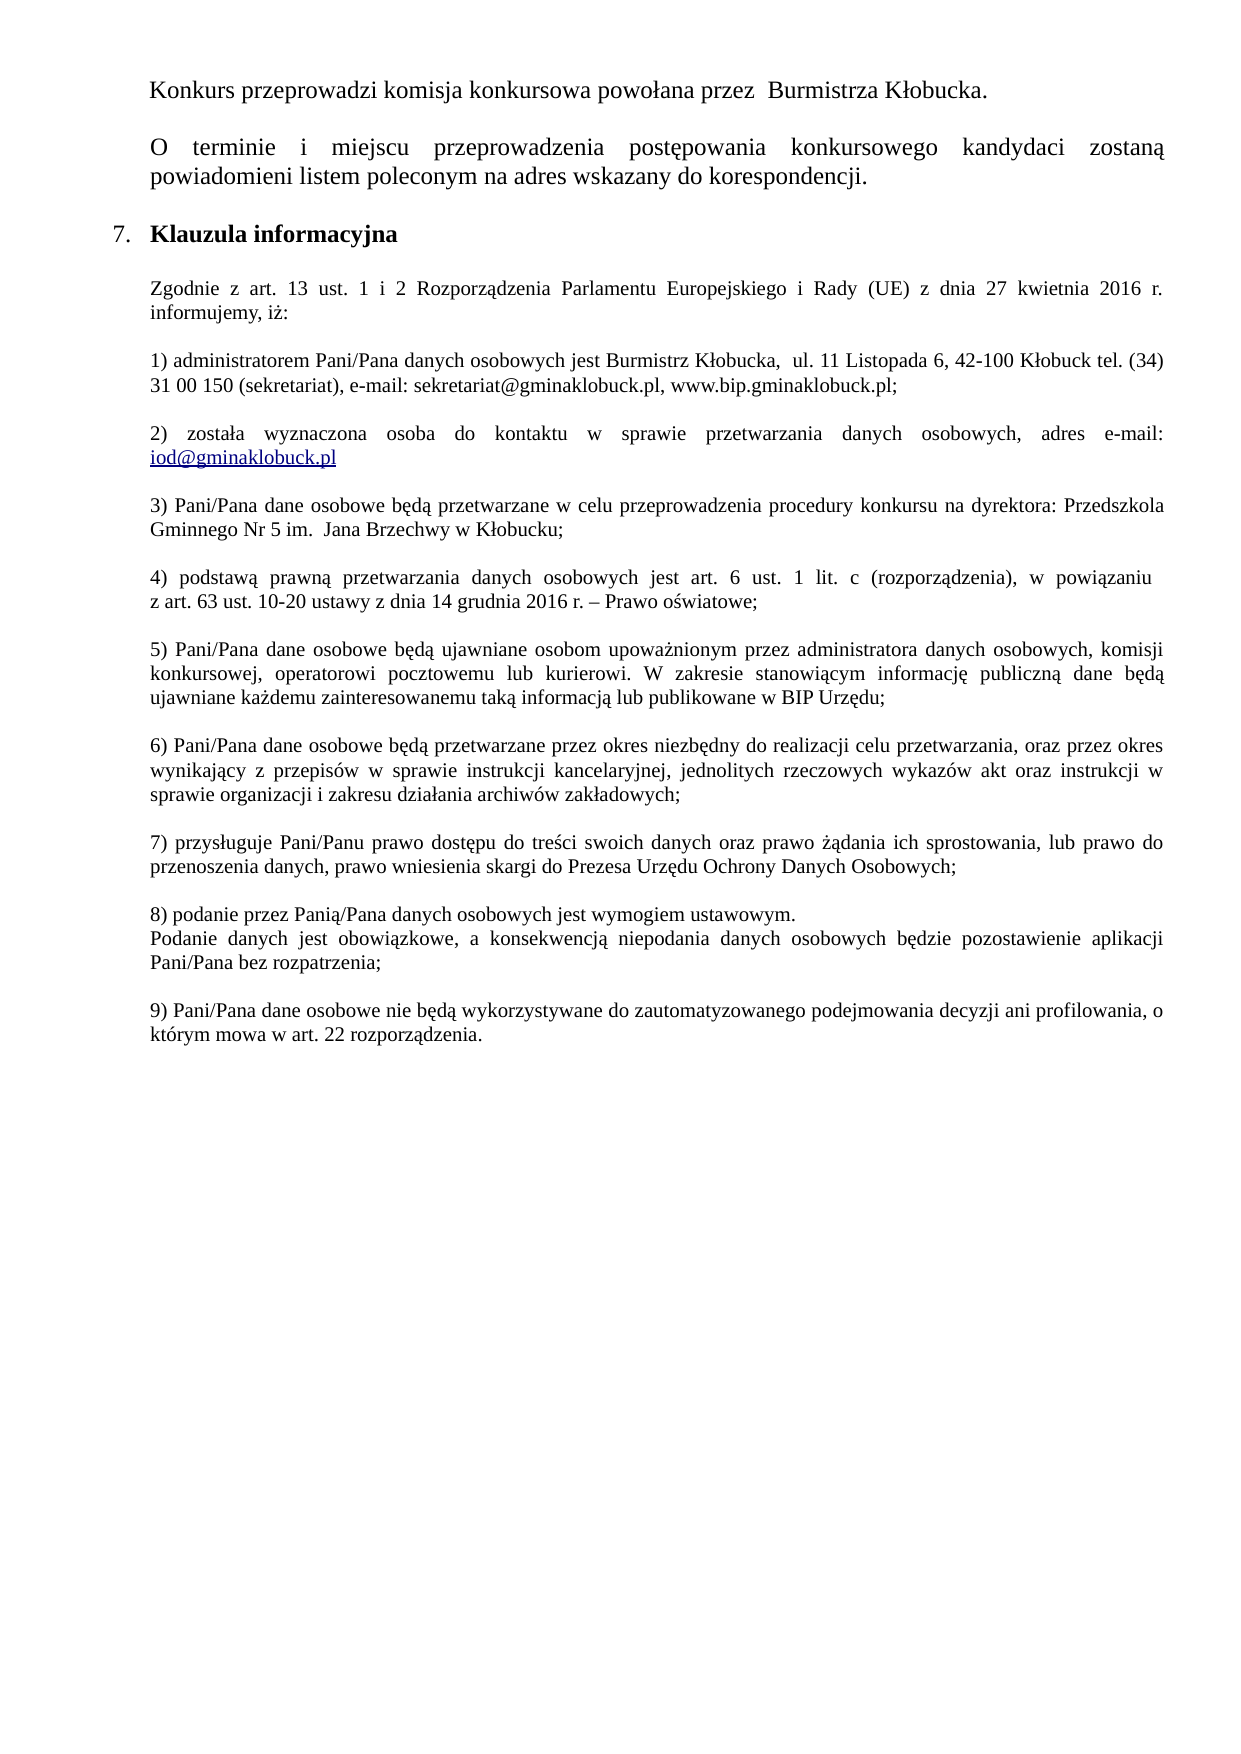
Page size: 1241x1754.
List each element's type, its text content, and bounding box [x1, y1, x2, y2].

text 4) podstawą prawną przetwarzania danych osobowych jest art. 6 ust. 1 lit. c (rozporządzenia), w powiązaniu z art. 63 ust. 10-20 ustawy z dnia 14 grudnia 2016 r. – Prawo oświatowe; [150, 565, 1165, 613]
text Podanie danych jest obowiązkowe, a konsekwencją niepodania danych osobowych będzie pozostawienie aplikacji Pani/Pana bez rozpatrzenia; [150, 926, 1165, 974]
text 3) Pani/Pana dane osobowe będą przetwarzane w celu przeprowadzenia procedury konkursu na dyrektora: Przedszkola Gminnego Nr 5 im. Jana Brzechwy w Kłobucku; [150, 493, 1165, 541]
text 9) Pani/Pana dane osobowe nie będą wykorzystywane do zautomatyzowanego podejmowania decyzji ani profilowania, o którym mowa w art. 22 rozporządzenia. [150, 998, 1165, 1046]
text Zgodnie z art. 13 ust. 1 i 2 Rozporządzenia Parlamentu Europejskiego i Rady (UE) z dnia 27 kwietnia 2016 r. informujemy, iż: [150, 276, 1165, 324]
text O terminie i miejscu przeprowadzenia postępowania konkursowego kandydaci zostaną powiadomieni listem poleconym na adres wskazany do korespondencji. [150, 132, 1165, 190]
text 2) została wyznaczona osoba do kontaktu w sprawie przetwarzania danych osobowych, adres e-mail: iod@gminaklobuck.pl [150, 421, 1165, 469]
list Klauzula informacyjna [112, 219, 1165, 247]
text 1) administratorem Pani/Pana danych osobowych jest Burmistrz Kłobucka, ul. 11 Listopada 6, 42-100 Kłobuck tel. (34) 31 00 150 (sekretariat), e-mail: sekretariat@gminaklobuck.pl, www.bip.gminaklobuck.pl; [150, 348, 1165, 397]
text 8) podanie przez Panią/Pana danych osobowych jest wymogiem ustawowym. [150, 902, 1165, 926]
text Konkurs przeprowadzi komisja konkursowa powołana przez Burmistrza Kłobucka. [75, 75, 1165, 104]
text 6) Pani/Pana dane osobowe będą przetwarzane przez okres niezbędny do realizacji celu przetwarzania, oraz przez okres wynikający z przepisów w sprawie instrukcji kancelaryjnej, jednolitych rzeczowych wykazów akt oraz instrukcji w sprawie organizacji i zakresu działania archiwów zakładowych; [150, 733, 1165, 806]
text 5) Pani/Pana dane osobowe będą ujawniane osobom upoważnionym przez administratora danych osobowych, komisji konkursowej, operatorowi pocztowemu lub kurierowi. W zakresie stanowiącym informację publiczną dane będą ujawniane każdemu zainteresowanemu taką informacją lub publikowane w BIP Urzędu; [150, 637, 1165, 709]
text 7) przysługuje Pani/Panu prawo dostępu do treści swoich danych oraz prawo żądania ich sprostowania, lub prawo do przenoszenia danych, prawo wniesienia skargi do Prezesa Urzędu Ochrony Danych Osobowych; [150, 830, 1165, 878]
